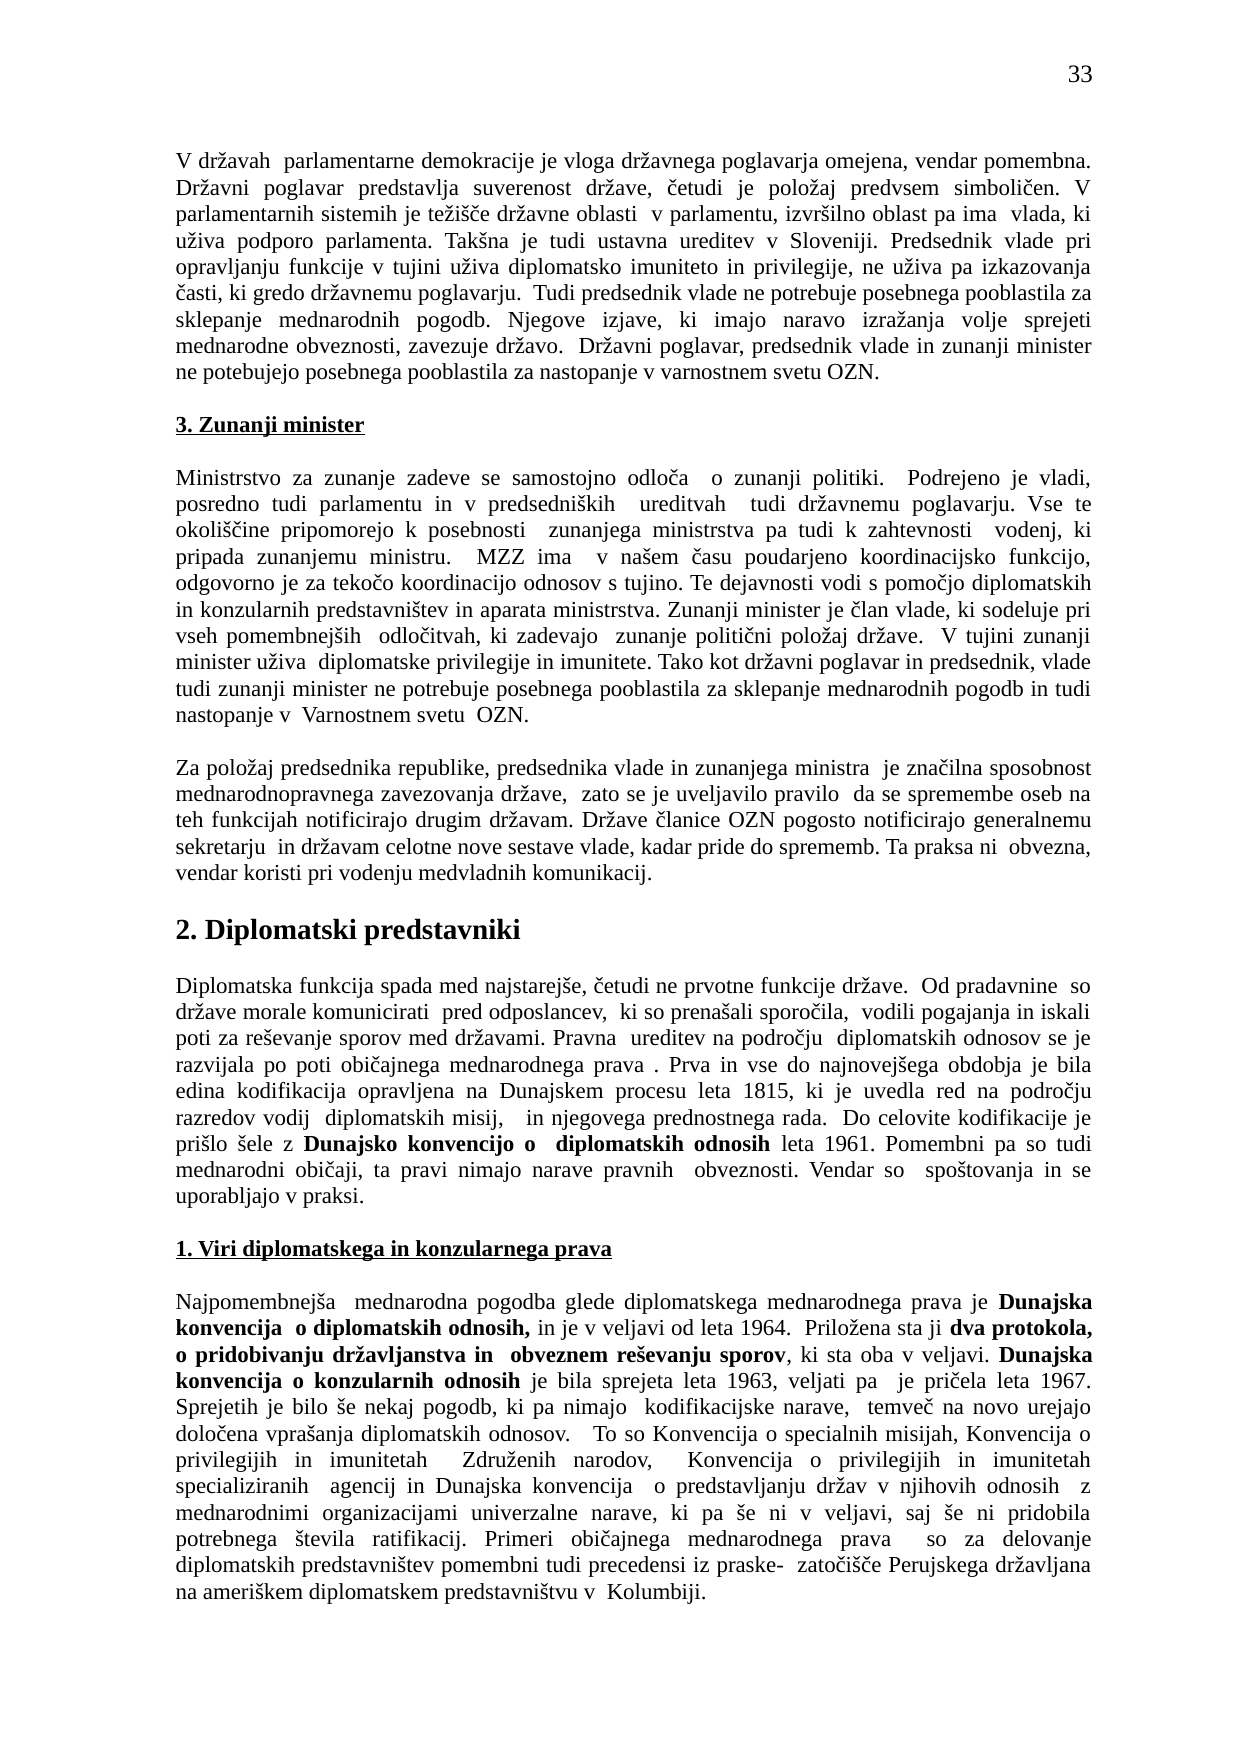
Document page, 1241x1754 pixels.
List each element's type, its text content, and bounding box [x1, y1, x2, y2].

text 2. Diplomatski predstavniki [175, 912, 1093, 945]
text 1. Viri diplomatskega in konzularnega prava [175, 1235, 1093, 1262]
text V državah parlamentarne demokracije je vloga državnega poglavarja omejena, vendar pomembna. Državni poglavar predstavlja suverenost države, četudi je položaj predvsem simboličen. V parlamentarnih sistemih je težišče državne oblasti v parlamentu, izvršilno oblast pa ima vlada, ki uživa podporo parlamenta. Takšna je tudi ustavna ureditev v Sloveniji. Predsednik vlade pri opravljanju funkcije v tujini uživa diplomatsko imuniteto in privilegije, ne uživa pa izkazovanja časti, ki gredo državnemu poglavarju. Tudi predsednik vlade ne potrebuje posebnega pooblastila za sklepanje mednarodnih pogodb. Njegove izjave, ki imajo naravo izražanja volje sprejeti mednarodne obveznosti, zavezuje državo. Državni poglavar, predsednik vlade in zunanji minister ne potebujejo posebnega pooblastila za nastopanje v varnostnem svetu OZN. [175, 148, 1093, 385]
text Najpomembnejša mednarodna pogodba glede diplomatskega mednarodnega prava je Dunajska konvencija o diplomatskih odnosih, in je v veljavi od leta 1964. Priložena sta ji dva protokola, o pridobivanju državljanstva in obveznem reševanju sporov, ki sta oba v veljavi. Dunajska konvencija o konzularnih odnosih je bila sprejeta leta 1963, veljati pa je pričela leta 1967. Sprejetih je bilo še nekaj pogodb, ki pa nimajo kodifikacijske narave, temveč na novo urejajo določena vprašanja diplomatskih odnosov. To so Konvencija o specialnih misijah, Konvencija o privilegijih in imunitetah Združenih narodov, Konvencija o privilegijih in imunitetah specializiranih agencij in Dunajska konvencija o predstavljanju držav v njihovih odnosih z mednarodnimi organizacijami univerzalne narave, ki pa še ni v veljavi, saj še ni pridobila potrebnega števila ratifikacij. Primeri običajnega mednarodnega prava so za delovanje diplomatskih predstavništev pomembni tudi precedensi iz praske- zatočišče Perujskega državljana na ameriškem diplomatskem predstavništvu v Kolumbiji. [175, 1288, 1093, 1604]
text 3. Zunanji minister [175, 411, 1093, 437]
text Diplomatska funkcija spada med najstarejše, četudi ne prvotne funkcije države. Od pradavnine so države morale komunicirati pred odposlancev, ki so prenašali sporočila, vodili pogajanja in iskali poti za reševanje sporov med državami. Pravna ureditev na področju diplomatskih odnosov se je razvijala po poti običajnega mednarodnega prava . Prva in vse do najnovejšega obdobja je bila edina kodifikacija opravljena na Dunajskem procesu leta 1815, ki je uvedla red na področju razredov vodij diplomatskih misij, in njegovega prednostnega rada. Do celovite kodifikacije je prišlo šele z Dunajsko konvencijo o diplomatskih odnosih leta 1961. Pomembni pa so tudi mednarodni običaji, ta pravi nimajo narave pravnih obveznosti. Vendar so spoštovanja in se uporabljajo v praksi. [175, 972, 1093, 1209]
text Ministrstvo za zunanje zadeve se samostojno odloča o zunanji politiki. Podrejeno je vladi, posredno tudi parlamentu in v predsedniških ureditvah tudi državnemu poglavarju. Vse te okoliščine pripomorejo k posebnosti zunanjega ministrstva pa tudi k zahtevnosti vodenj, ki pripada zunanjemu ministru. MZZ ima v našem času poudarjeno koordinacijsko funkcijo, odgovorno je za tekočo koordinacijo odnosov s tujino. Te dejavnosti vodi s pomočjo diplomatskih in konzularnih predstavništev in aparata ministrstva. Zunanji minister je član vlade, ki sodeluje pri vseh pomembnejših odločitvah, ki zadevajo zunanje politični položaj države. V tujini zunanji minister uživa diplomatske privilegije in imunitete. Tako kot državni poglavar in predsednik, vlade tudi zunanji minister ne potrebuje posebnega pooblastila za sklepanje mednarodnih pogodb in tudi nastopanje v Varnostnem svetu OZN. [175, 464, 1093, 727]
text Za položaj predsednika republike, predsednika vlade in zunanjega ministra je značilna sposobnost mednarodnopravnega zavezovanja države, zato se je uveljavilo pravilo da se spremembe oseb na teh funkcijah notificirajo drugim državam. Države članice OZN pogosto notificirajo generalnemu sekretarju in državam celotne nove sestave vlade, kadar pride do sprememb. Ta praksa ni obvezna, vendar koristi pri vodenju medvladnih komunikacij. [175, 754, 1093, 886]
